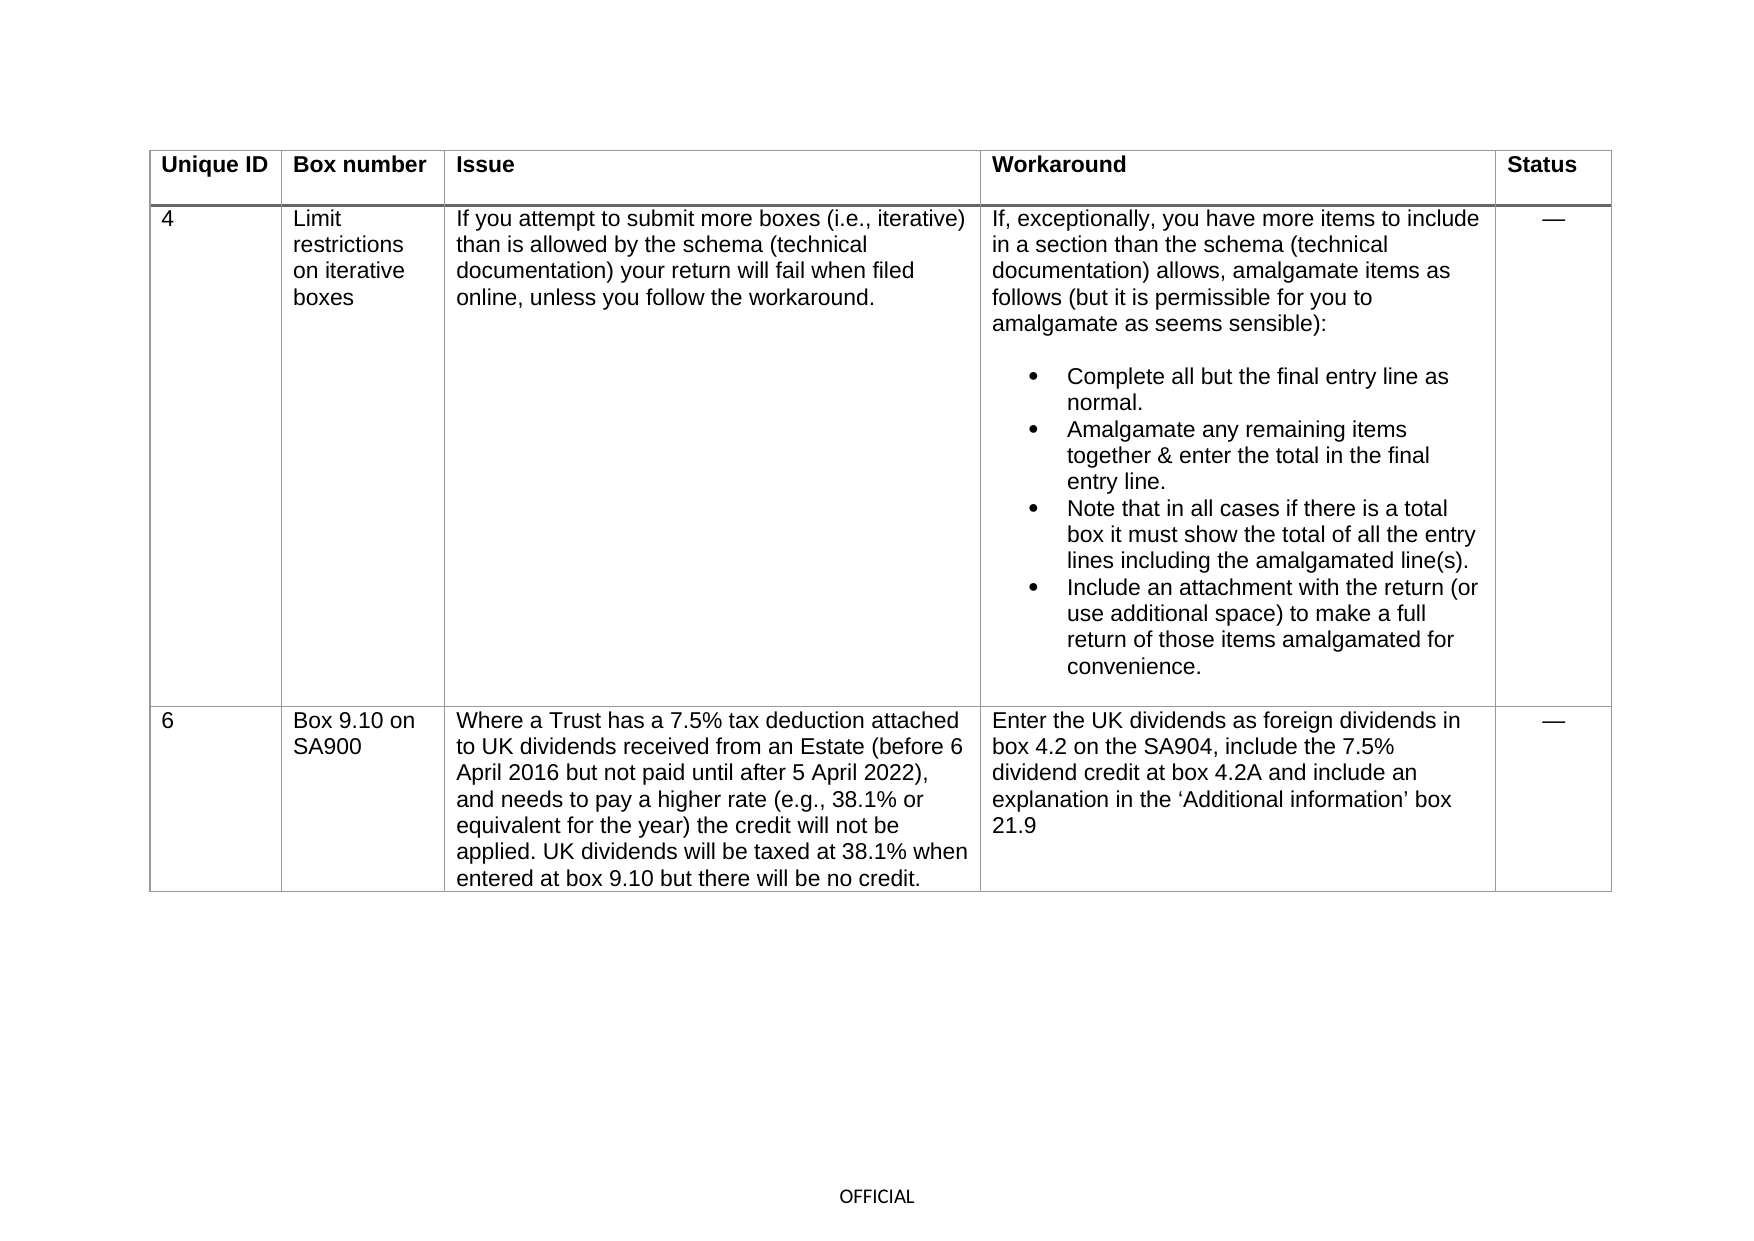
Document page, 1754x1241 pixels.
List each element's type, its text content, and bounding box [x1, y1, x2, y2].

table_cell Where a Trust has a 7.5% tax deduction attached to UK dividends received from an Estate (before 6 April 2016 but not paid until after 5 April 2022), and needs to pay a higher rate (e.g., 38.1% or equivalent for the year) the credit will not be applied. UK dividends will be taxed at 38.1% when entered at box 9.10 but there will be no credit. [445, 707, 980, 891]
table_cell Limit restrictions on iterative boxes [282, 207, 444, 706]
table_cell If, exceptionally, you have more items to include in a section than the schema (technical documentation) allows, amalgamate items as follows (but it is permissible for you to amalgamate as seems sensible): Complete all but the final entry line as normal. Amalgamate any remaining items together & enter the total in the final entry line. Note that in all cases if there is a total box it must show the total of all the entry lines including the amalgamated line(s). Include an attachment with the return (or use additional space) to make a full return of those items amalgamated for convenience. [981, 207, 1495, 706]
table_cell If you attempt to submit more boxes (i.e., iterative) than is allowed by the schema (technical documentation) your return will fail when filed online, unless you follow the workaround. [445, 207, 980, 706]
table_header Workaround [981, 151, 1495, 204]
table_header Box number [282, 151, 444, 204]
table_cell Enter the UK dividends as foreign dividends in box 4.2 on the SA904, include the 7.5% dividend credit at box 4.2A and include an explanation in the ‘Additional information’ box 21.9 [981, 707, 1495, 891]
table_cell Box 9.10 on SA900 [282, 707, 444, 891]
table_cell — [1496, 207, 1611, 706]
table_cell — [1496, 707, 1611, 891]
table_header Issue [445, 151, 980, 204]
table_header Status [1496, 151, 1611, 204]
table_cell 4 [151, 207, 281, 706]
table_cell 6 [151, 707, 281, 891]
table_header Unique ID [151, 151, 281, 204]
